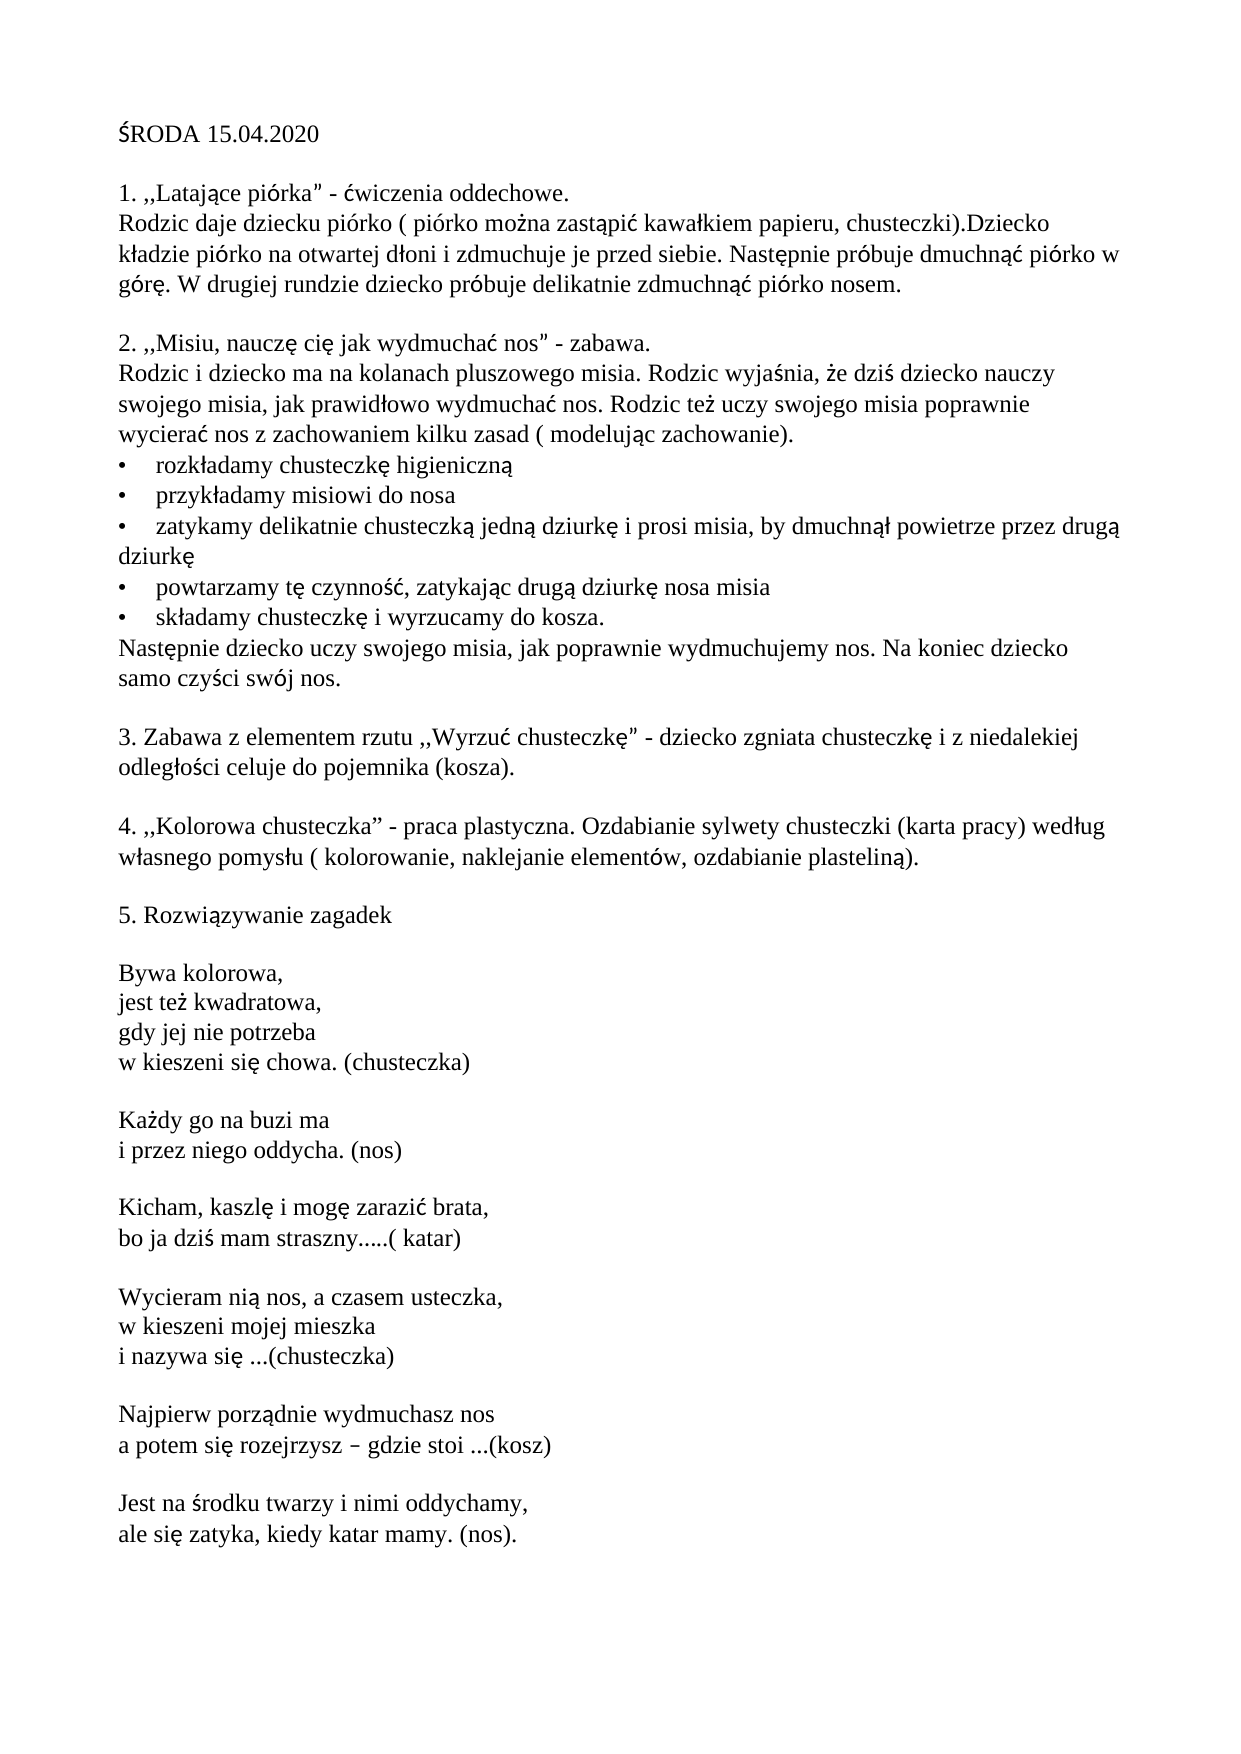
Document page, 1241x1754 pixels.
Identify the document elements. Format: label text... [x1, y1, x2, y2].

text Wycieram nią nos, a czasem usteczka, [118, 1281, 1122, 1311]
list przykładamy misiowi do nosa [81, 479, 1122, 510]
text Każdy go na buzi ma [118, 1104, 1122, 1135]
text Następnie dziecko uczy swojego misia, jak poprawnie wydmuchujemy nos. Na koniec dziecko samo czyści swój nos. [118, 632, 1122, 693]
text i przez niego oddycha. (nos) [118, 1135, 1122, 1163]
text ŚRODA 15.04.2020 [118, 118, 1122, 149]
text Kicham, kaszlę i mogę zarazić brata, [118, 1192, 1122, 1222]
text Rodzic daje dziecku piórko ( piórko można zastąpić kawałkiem papieru, chusteczki).Dziecko kładzie piórko na otwartej dłoni i zdmuchuje je przed siebie. Następnie próbuje dmuchnąć piórko w górę. W drugiej rundzie dziecko próbuje delikatnie zdmuchnąć piórko nosem. [118, 207, 1122, 299]
text bo ja dziś mam straszny…..( katar) [118, 1222, 1122, 1253]
list składamy chusteczkę i wyrzucamy do kosza. [81, 601, 1122, 632]
text jest też kwadratowa, [118, 986, 1122, 1017]
text i nazywa się ...(chusteczka) [118, 1340, 1122, 1370]
text w kieszeni się chowa. (chusteczka) [118, 1046, 1122, 1076]
list zatykamy delikatnie chusteczką jedną dziurkę i prosi misia, by dmuchnął powietrze przez drugą dziurkę [81, 510, 1122, 571]
text 2. ,,Misiu, nauczę cię jak wydmuchać nos” - zabawa. [118, 327, 1122, 357]
list powtarzamy tę czynność, zatykając drugą dziurkę nosa misia [81, 571, 1122, 601]
list rozkładamy chusteczkę higieniczną [81, 449, 1122, 479]
text 5. Rozwiązywanie zagadek [118, 899, 1122, 930]
text Najpierw porządnie wydmuchasz nos [118, 1398, 1122, 1429]
text a potem się rozejrzysz – gdzie stoi ...(kosz) [118, 1429, 1122, 1459]
text ale się zatyka, kiedy katar mamy. (nos). [118, 1518, 1122, 1548]
text Jest na środku twarzy i nimi oddychamy, [118, 1487, 1122, 1518]
text gdy jej nie potrzeba [118, 1017, 1122, 1046]
text Rodzic i dziecko ma na kolanach pluszowego misia. Rodzic wyjaśnia, że dziś dziecko nauczy swojego misia, jak prawidłowo wydmuchać nos. Rodzic też uczy swojego misia poprawnie wycierać nos z zachowaniem kilku zasad ( modelując zachowanie). [118, 357, 1122, 449]
text w kieszeni mojej mieszka [118, 1311, 1122, 1340]
text 1. ,,Latające piórka” - ćwiczenia oddechowe. [118, 177, 1122, 207]
text 3. Zabawa z elementem rzutu ,,Wyrzuć chusteczkę” - dziecko zgniata chusteczkę i z niedalekiej odległości celuje do pojemnika (kosza). [118, 721, 1122, 782]
text 4. ,,Kolorowa chusteczka” - praca plastyczna. Ozdabianie sylwety chusteczki (karta pracy) według własnego pomysłu ( kolorowanie, naklejanie elementów, ozdabianie plasteliną). [118, 810, 1122, 871]
text Bywa kolorowa, [118, 958, 1122, 986]
